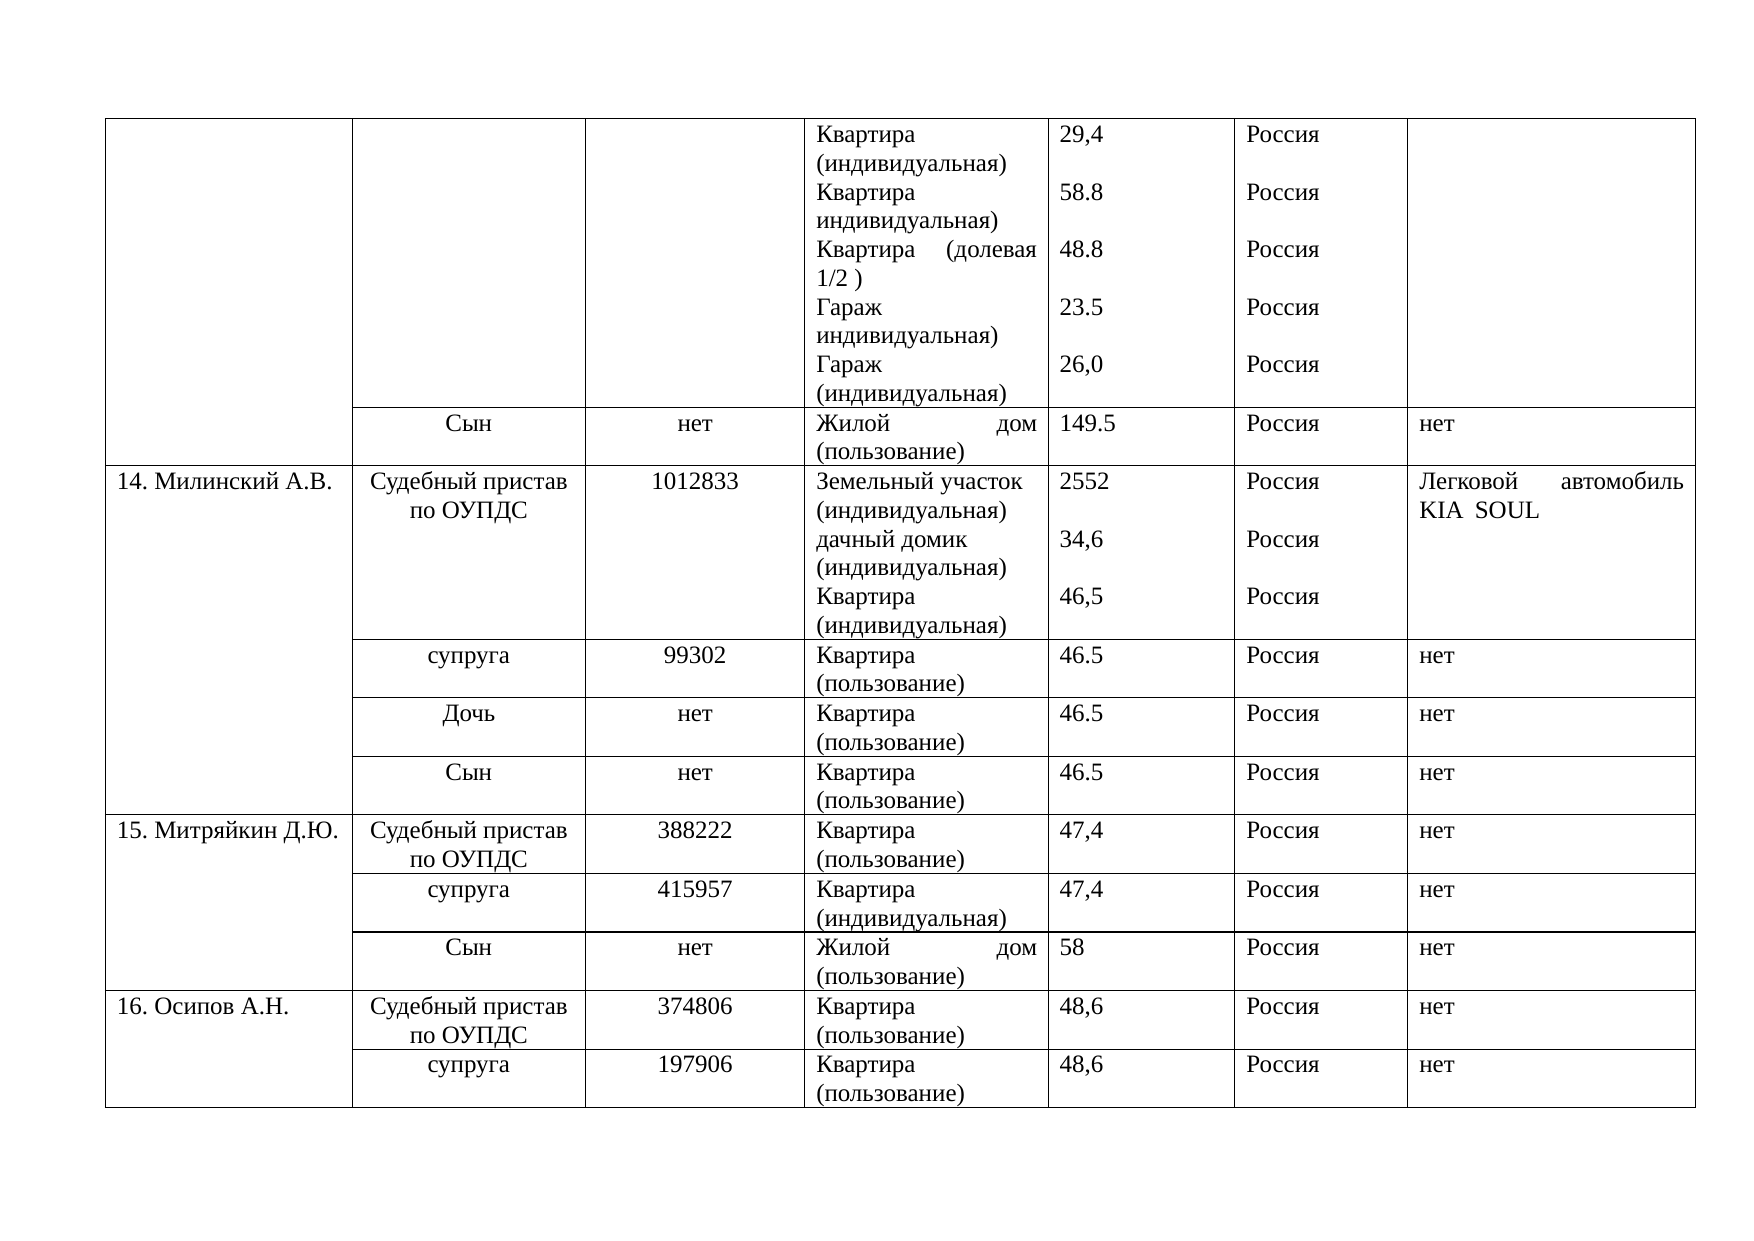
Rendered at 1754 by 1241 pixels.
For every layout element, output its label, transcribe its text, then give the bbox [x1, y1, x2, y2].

table_cell Квартира (пользование) [805, 991, 1048, 1048]
table_cell нет [586, 933, 804, 990]
table_cell 415957 [586, 874, 804, 931]
table_cell Земельный участок (индивидуальная) дачный домик (индивидуальная) Квартира (индивидуальная) [805, 466, 1048, 639]
table_cell 374806 [586, 991, 804, 1048]
table_cell 46,5 [1049, 698, 1234, 756]
table_cell нет [1408, 640, 1695, 697]
table_cell Россия [1235, 815, 1407, 873]
table_cell 388222 [586, 815, 804, 873]
table_cell нет [586, 408, 804, 465]
table_cell 1012833 [586, 466, 804, 639]
table_cell Россия [1235, 874, 1407, 931]
table_cell [586, 119, 804, 407]
table_cell Квартира (пользование) [805, 1050, 1048, 1107]
table_cell Квартира (пользование) [805, 640, 1048, 697]
table_cell 15. Митряйкин Д.Ю. [106, 815, 352, 990]
table_cell супруга [353, 640, 585, 697]
table_cell Россия [1235, 991, 1407, 1048]
table_cell нет [1408, 1050, 1695, 1107]
table_cell Россия [1235, 640, 1407, 697]
table_cell нет [1408, 991, 1695, 1048]
table_cell 29,4 58.8 48.8 23.5 26,0 [1049, 119, 1234, 407]
table_cell Жилой дом (пользование) [805, 408, 1048, 465]
table_cell [353, 119, 585, 407]
table_cell Дочь [353, 698, 585, 756]
table_cell нет [1408, 874, 1695, 931]
table_cell [106, 119, 352, 465]
table_cell нет [1408, 933, 1695, 990]
table_cell 46,5 [1049, 640, 1234, 697]
table_cell Сын [353, 408, 585, 465]
table_cell 48,6 [1049, 991, 1234, 1048]
table_cell супруга [353, 874, 585, 931]
table_cell 149,5 [1049, 408, 1234, 465]
table_cell 16. Осипов А.Н. [106, 991, 352, 1107]
table_cell Россия [1235, 1050, 1407, 1107]
table_cell Жилой дом (пользование) [805, 933, 1048, 990]
table_cell нет [1408, 757, 1695, 814]
table_cell [1408, 119, 1695, 407]
table_cell Судебный пристав по ОУПДС [353, 815, 585, 873]
table_cell 99302 [586, 640, 804, 697]
table_cell Судебный пристав по ОУПДС [353, 991, 585, 1048]
table_cell Россия [1235, 757, 1407, 814]
table_cell Квартира (пользование) [805, 757, 1048, 814]
table_cell Квартира (пользование) [805, 815, 1048, 873]
table_cell супруга [353, 1050, 585, 1107]
table_cell 14. Милинский А.В. [106, 466, 352, 814]
table_cell нет [586, 698, 804, 756]
table_cell 47,4 [1049, 874, 1234, 931]
table_cell нет [1408, 815, 1695, 873]
table_cell Легковой автомобиль KIA SOUL [1408, 466, 1695, 639]
table_cell 58 [1049, 933, 1234, 990]
table_cell 46,5 [1049, 757, 1234, 814]
table_cell Сын [353, 757, 585, 814]
table_cell 197906 [586, 1050, 804, 1107]
table_cell нет [1408, 698, 1695, 756]
table_cell Россия [1235, 698, 1407, 756]
table_cell Квартира (пользование) [805, 698, 1048, 756]
table_cell Судебный пристав по ОУПДС [353, 466, 585, 639]
table_cell 47,4 [1049, 815, 1234, 873]
table_cell Квартира (индивидуальная) Квартира индивидуальная) Квартира (долевая 1/2 ) Гараж индивидуальная) Гараж (индивидуальная) [805, 119, 1048, 407]
table_cell Россия [1235, 408, 1407, 465]
table_cell нет [1408, 408, 1695, 465]
table_cell Квартира (индивидуальная) [805, 874, 1048, 931]
table_cell Россия [1235, 933, 1407, 990]
table_cell 2552 34,6 46,5 [1049, 466, 1234, 639]
table_cell 48,6 [1049, 1050, 1234, 1107]
table_cell Россия Россия Россия Россия Россия [1235, 119, 1407, 407]
table_cell Россия Россия Россия [1235, 466, 1407, 639]
table_cell нет [586, 757, 804, 814]
table_cell Сын [353, 933, 585, 990]
